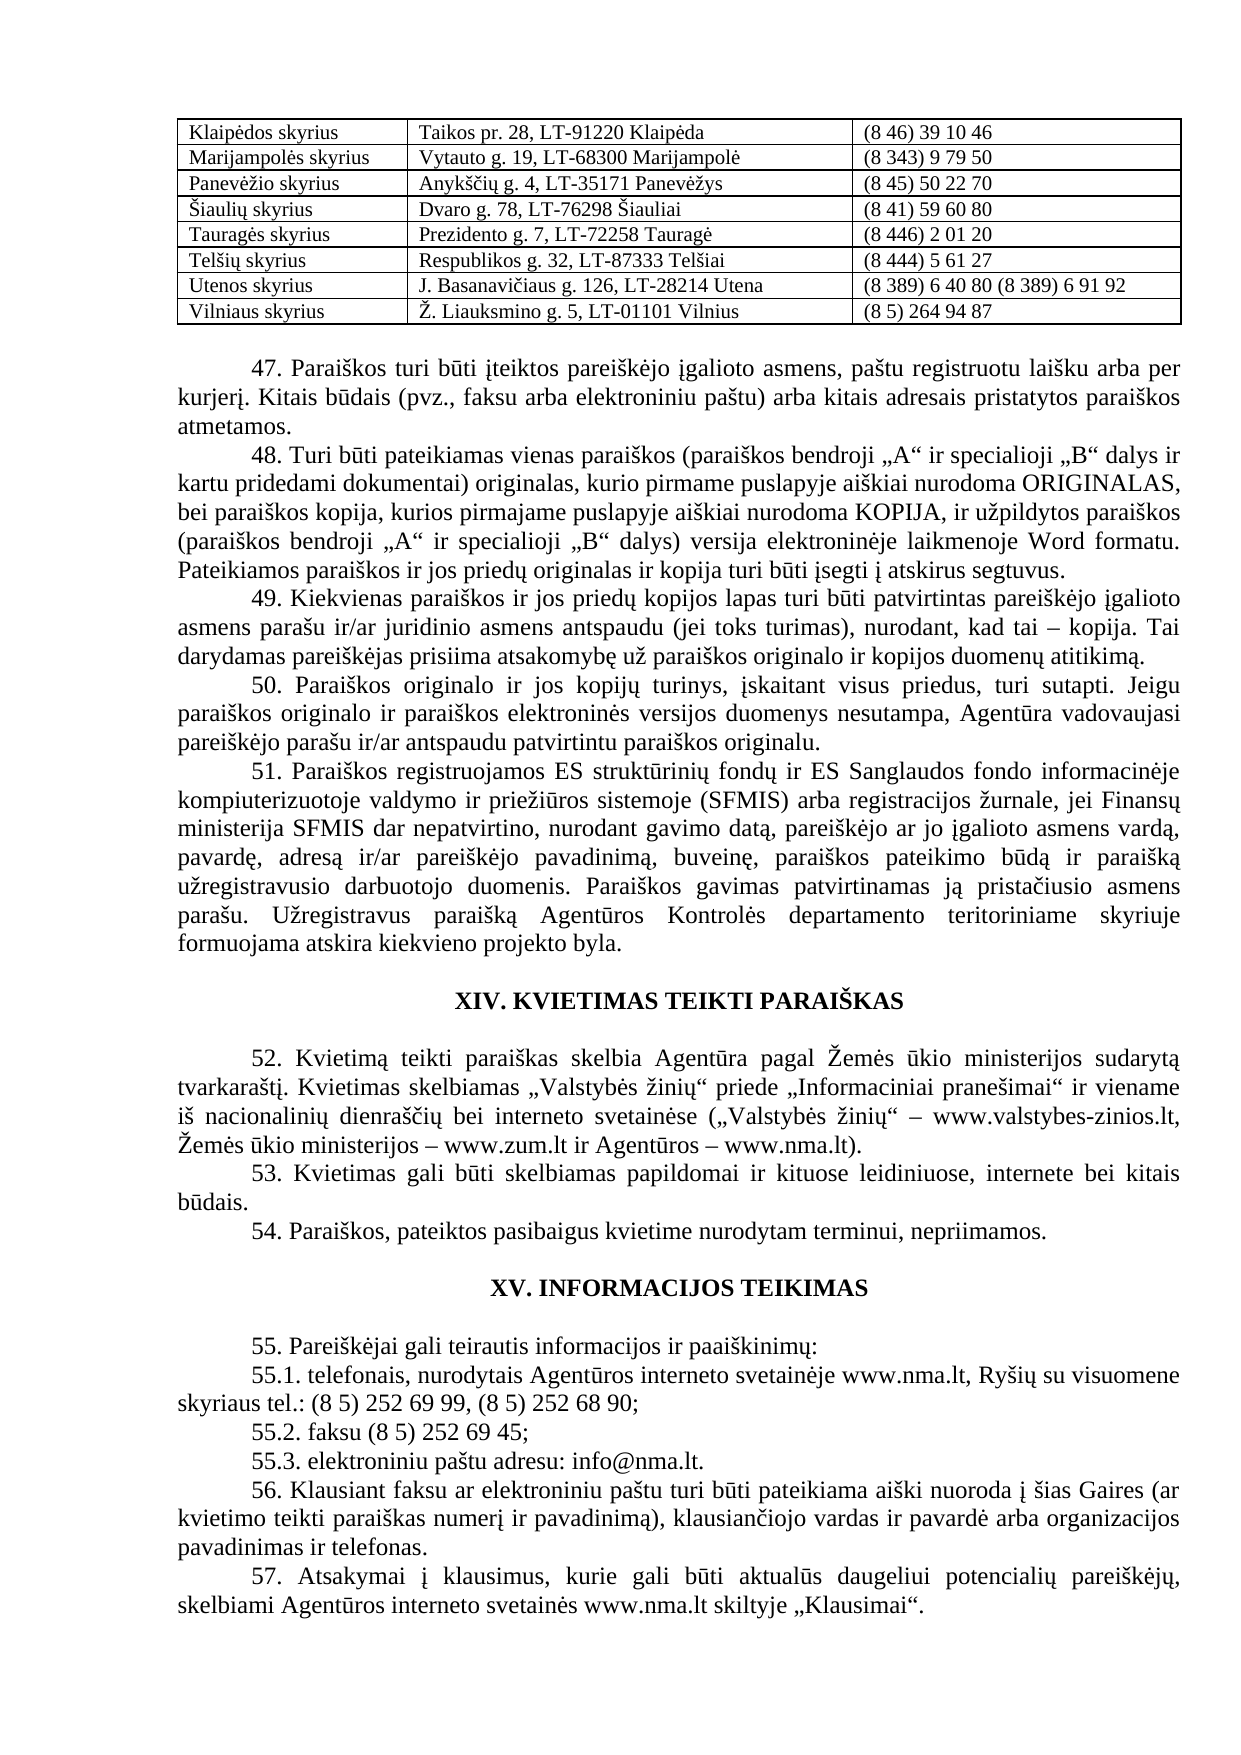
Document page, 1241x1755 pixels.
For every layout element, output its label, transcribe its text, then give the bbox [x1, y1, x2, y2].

table_cell Panevėžio skyrius [178, 171, 407, 195]
table_cell Vilniaus skyrius [178, 299, 407, 323]
text 49. Kiekvienas paraiškos ir jos priedų kopijos lapas turi būti patvirtintas pareiškėjo įgalioto asmens parašu ir/ar juridinio asmens antspaudu (jei toks turimas), nurodant, kad tai – kopija. Tai darydamas pareiškėjas prisiima atsakomybę už paraiškos originalo ir kopijos duomenų atitikimą. [177, 583, 1181, 670]
table_cell Telšių skyrius [178, 248, 407, 272]
text 55.2. faksu (8 5) 252 69 45; [177, 1417, 1181, 1446]
table_cell (8 5) 264 94 87 [853, 299, 1180, 323]
table_cell Taikos pr. 28, LT-91220 Klaipėda [408, 120, 852, 144]
text 53. Kvietimas gali būti skelbiamas papildomai ir kituose leidiniuose, internete bei kitais būdais. [177, 1158, 1181, 1216]
table_cell Dvaro g. 78, LT-76298 Šiauliai [408, 197, 852, 221]
table_cell Klaipėdos skyrius [178, 120, 407, 144]
text 55.1. telefonais, nurodytais Agentūros interneto svetainėje www.nma.lt, Ryšių su visuomene skyriaus tel.: (8 5) 252 69 99, (8 5) 252 68 90; [177, 1360, 1181, 1417]
table_cell Vytauto g. 19, LT-68300 Marijampolė [408, 145, 852, 169]
text 55. Pareiškėjai gali teirautis informacijos ir paaiškinimų: [177, 1331, 1181, 1360]
text 51. Paraiškos registruojamos ES struktūrinių fondų ir ES Sanglaudos fondo informacinėje kompiuterizuotoje valdymo ir priežiūros sistemoje (SFMIS) arba registracijos žurnale, jei Finansų ministerija SFMIS dar nepatvirtino, nurodant gavimo datą, pareiškėjo ar jo įgalioto asmens vardą, pavardę, adresą ir/ar pareiškėjo pavadinimą, buveinę, paraiškos pateikimo būdą ir paraišką užregistravusio darbuotojo duomenis. Paraiškos gavimas patvirtinamas ją pristačiusio asmens parašu. Užregistravus paraišką Agentūros Kontrolės departamento teritoriniame skyriuje formuojama atskira kiekvieno projekto byla. [177, 756, 1181, 957]
table_cell (8 41) 59 60 80 [853, 197, 1180, 221]
text 52. Kvietimą teikti paraiškas skelbia Agentūra pagal Žemės ūkio ministerijos sudarytą tvarkaraštį. Kvietimas skelbiamas „Valstybės žinių“ priede „Informaciniai pranešimai“ ir viename iš nacionalinių dienraščių bei interneto svetainėse („Valstybės žinių“ – www.valstybes-zinios.lt, Žemės ūkio ministerijos – www.zum.lt ir Agentūros – www.nma.lt). [177, 1043, 1181, 1158]
table_cell J. Basanavičiaus g. 126, LT-28214 Utena [408, 273, 852, 297]
text 55.3. elektroniniu paštu adresu: info@nma.lt. [177, 1446, 1181, 1475]
table_cell (8 45) 50 22 70 [853, 171, 1180, 195]
table_cell (8 343) 9 79 50 [853, 145, 1180, 169]
table_cell Šiaulių skyrius [178, 197, 407, 221]
text XIV. KVIETIMAS TEIKTI PARAIŠKAS [177, 986, 1181, 1015]
text 50. Paraiškos originalo ir jos kopijų turinys, įskaitant visus priedus, turi sutapti. Jeigu paraiškos originalo ir paraiškos elektroninės versijos duomenys nesutampa, Agentūra vadovaujasi pareiškėjo parašu ir/ar antspaudu patvirtintu paraiškos originalu. [177, 670, 1181, 756]
table_cell (8 444) 5 61 27 [853, 248, 1180, 272]
table_cell Utenos skyrius [178, 273, 407, 297]
table_cell (8 389) 6 40 80 (8 389) 6 91 92 [853, 273, 1180, 297]
text 54. Paraiškos, pateiktos pasibaigus kvietime nurodytam terminui, nepriimamos. [177, 1216, 1181, 1245]
table_cell Ž. Liauksmino g. 5, LT-01101 Vilnius [408, 299, 852, 323]
table_cell Anykščių g. 4, LT-35171 Panevėžys [408, 171, 852, 195]
text 47. Paraiškos turi būti įteiktos pareiškėjo įgalioto asmens, paštu registruotu laišku arba per kurjerį. Kitais būdais (pvz., faksu arba elektroniniu paštu) arba kitais adresais pristatytos paraiškos atmetamos. [177, 353, 1181, 440]
table_cell Respublikos g. 32, LT-87333 Telšiai [408, 248, 852, 272]
table_cell Prezidento g. 7, LT-72258 Tauragė [408, 222, 852, 246]
text XV. INFORMACIJOS TEIKIMAS [177, 1273, 1181, 1302]
table_cell Marijampolės skyrius [178, 145, 407, 169]
text 57. Atsakymai į klausimus, kurie gali būti aktualūs daugeliui potencialių pareiškėjų, skelbiami Agentūros interneto svetainės www.nma.lt skiltyje „Klausimai“. [177, 1561, 1181, 1618]
table_cell (8 46) 39 10 46 [853, 120, 1180, 144]
table_cell Tauragės skyrius [178, 222, 407, 246]
text 48. Turi būti pateikiamas vienas paraiškos (paraiškos bendroji „A“ ir specialioji „B“ dalys ir kartu pridedami dokumentai) originalas, kurio pirmame puslapyje aiškiai nurodoma ORIGINALAS, bei paraiškos kopija, kurios pirmajame puslapyje aiškiai nurodoma KOPIJA, ir užpildytos paraiškos (paraiškos bendroji „A“ ir specialioji „B“ dalys) versija elektroninėje laikmenoje Word formatu. Pateikiamos paraiškos ir jos priedų originalas ir kopija turi būti įsegti į atskirus segtuvus. [177, 440, 1181, 583]
text 56. Klausiant faksu ar elektroniniu paštu turi būti pateikiama aiški nuoroda į šias Gaires (ar kvietimo teikti paraiškas numerį ir pavadinimą), klausiančiojo vardas ir pavardė arba organizacijos pavadinimas ir telefonas. [177, 1475, 1181, 1561]
table_cell (8 446) 2 01 20 [853, 222, 1180, 246]
